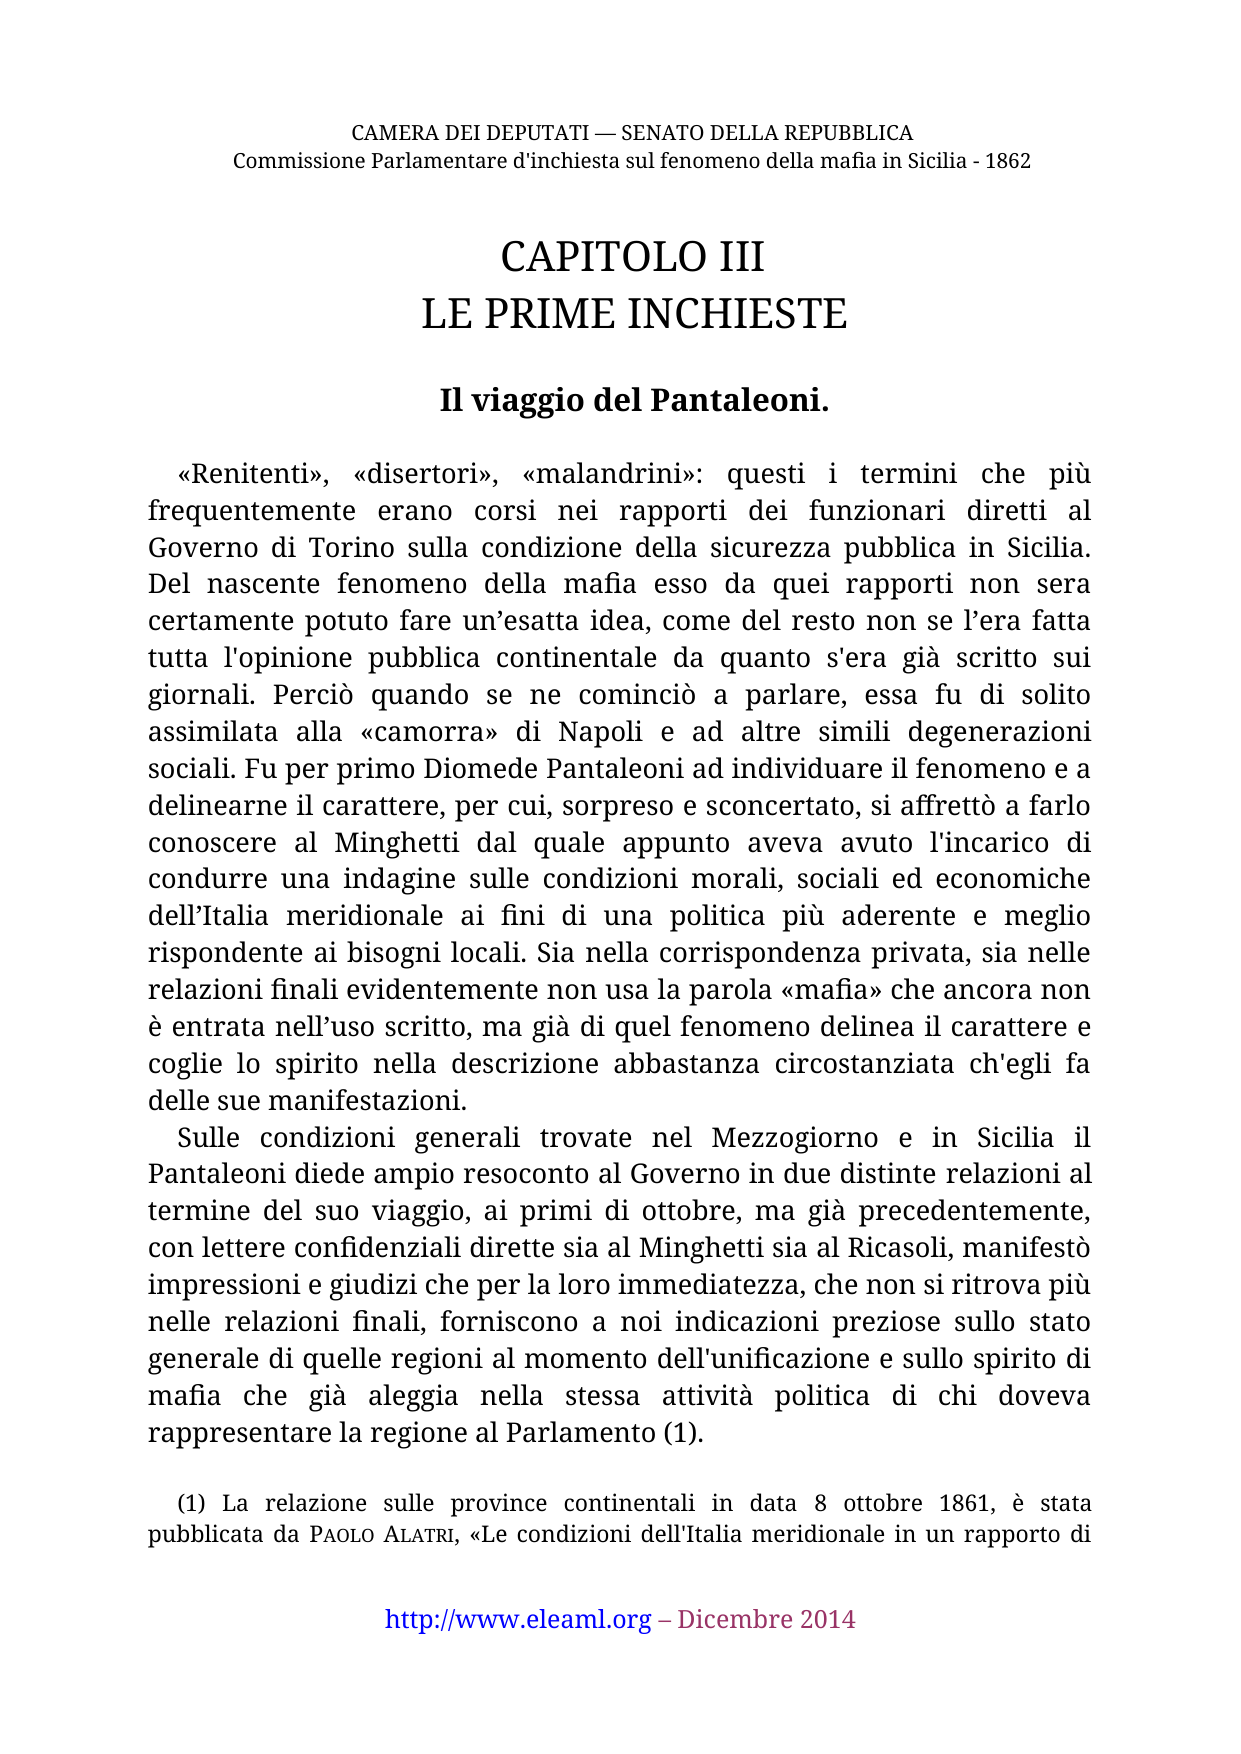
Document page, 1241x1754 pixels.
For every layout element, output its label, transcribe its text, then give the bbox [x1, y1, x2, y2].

text «Renitenti», «disertori», «malandrini»: questi i termini che più frequentemente erano corsi nei rapporti dei funzionari diretti al Governo di Torino sulla condizione della sicurezza pubblica in Sicilia. Del nascente fenomeno della mafia esso da quei rapporti non sera certamente potuto fare un’esatta idea, come del resto non se l’era fatta tutta l'opinione pubblica continentale da quanto s'era già scritto sui giornali. Perciò quando se ne cominciò a parlare, essa fu di solito assimilata alla «camorra» di Napoli e ad altre simili degenerazioni sociali. Fu per primo Diomede Pantaleoni ad individuare il fenomeno e a delinearne il carattere, per cui, sorpreso e sconcertato, si affrettò a farlo conoscere al Minghetti dal quale appunto aveva avuto l'incarico di condurre una indagine sulle condizioni morali, sociali ed economiche dell’Italia meridionale ai fini di una politica più aderente e meglio rispondente ai bisogni locali. Sia nella corrispondenza privata, sia nelle relazioni finali evidentemente non usa la parola «mafia» che ancora non è entrata nell’uso scritto, ma già di quel fenomeno delinea il carattere e coglie lo spirito nella descrizione abbastanza circostanziata ch'egli fa delle sue manifestazioni. [148, 454, 1093, 1118]
text CAPITOLO III [148, 227, 1093, 284]
text Sulle condizioni generali trovate nel Mezzogiorno e in Sicilia il Pantaleoni diede ampio resoconto al Governo in due distinte relazioni al termine del suo viaggio, ai primi di ottobre, ma già precedentemente, con lettere confidenziali dirette sia al Minghetti sia al Ricasoli, manifestò impressioni e giudizi che per la loro immediatezza, che non si ritrova più nelle relazioni finali, forniscono a noi indicazioni preziose sullo stato generale di quelle regioni al momento dell'unificazione e sullo spirito di mafia che già aleggia nella stessa attività politica di chi doveva rappresentare la regione al Parlamento (1). [148, 1118, 1093, 1450]
text Il viaggio del Pantaleoni. [148, 378, 1093, 420]
text (1) La relazione sulle province continentali in data 8 ottobre 1861, è stata pubblicata da Paolo Alatri, «Le condizioni dell'Italia meridionale in un rapporto di [148, 1487, 1093, 1549]
text LE PRIME INCHIESTE [148, 284, 1093, 341]
